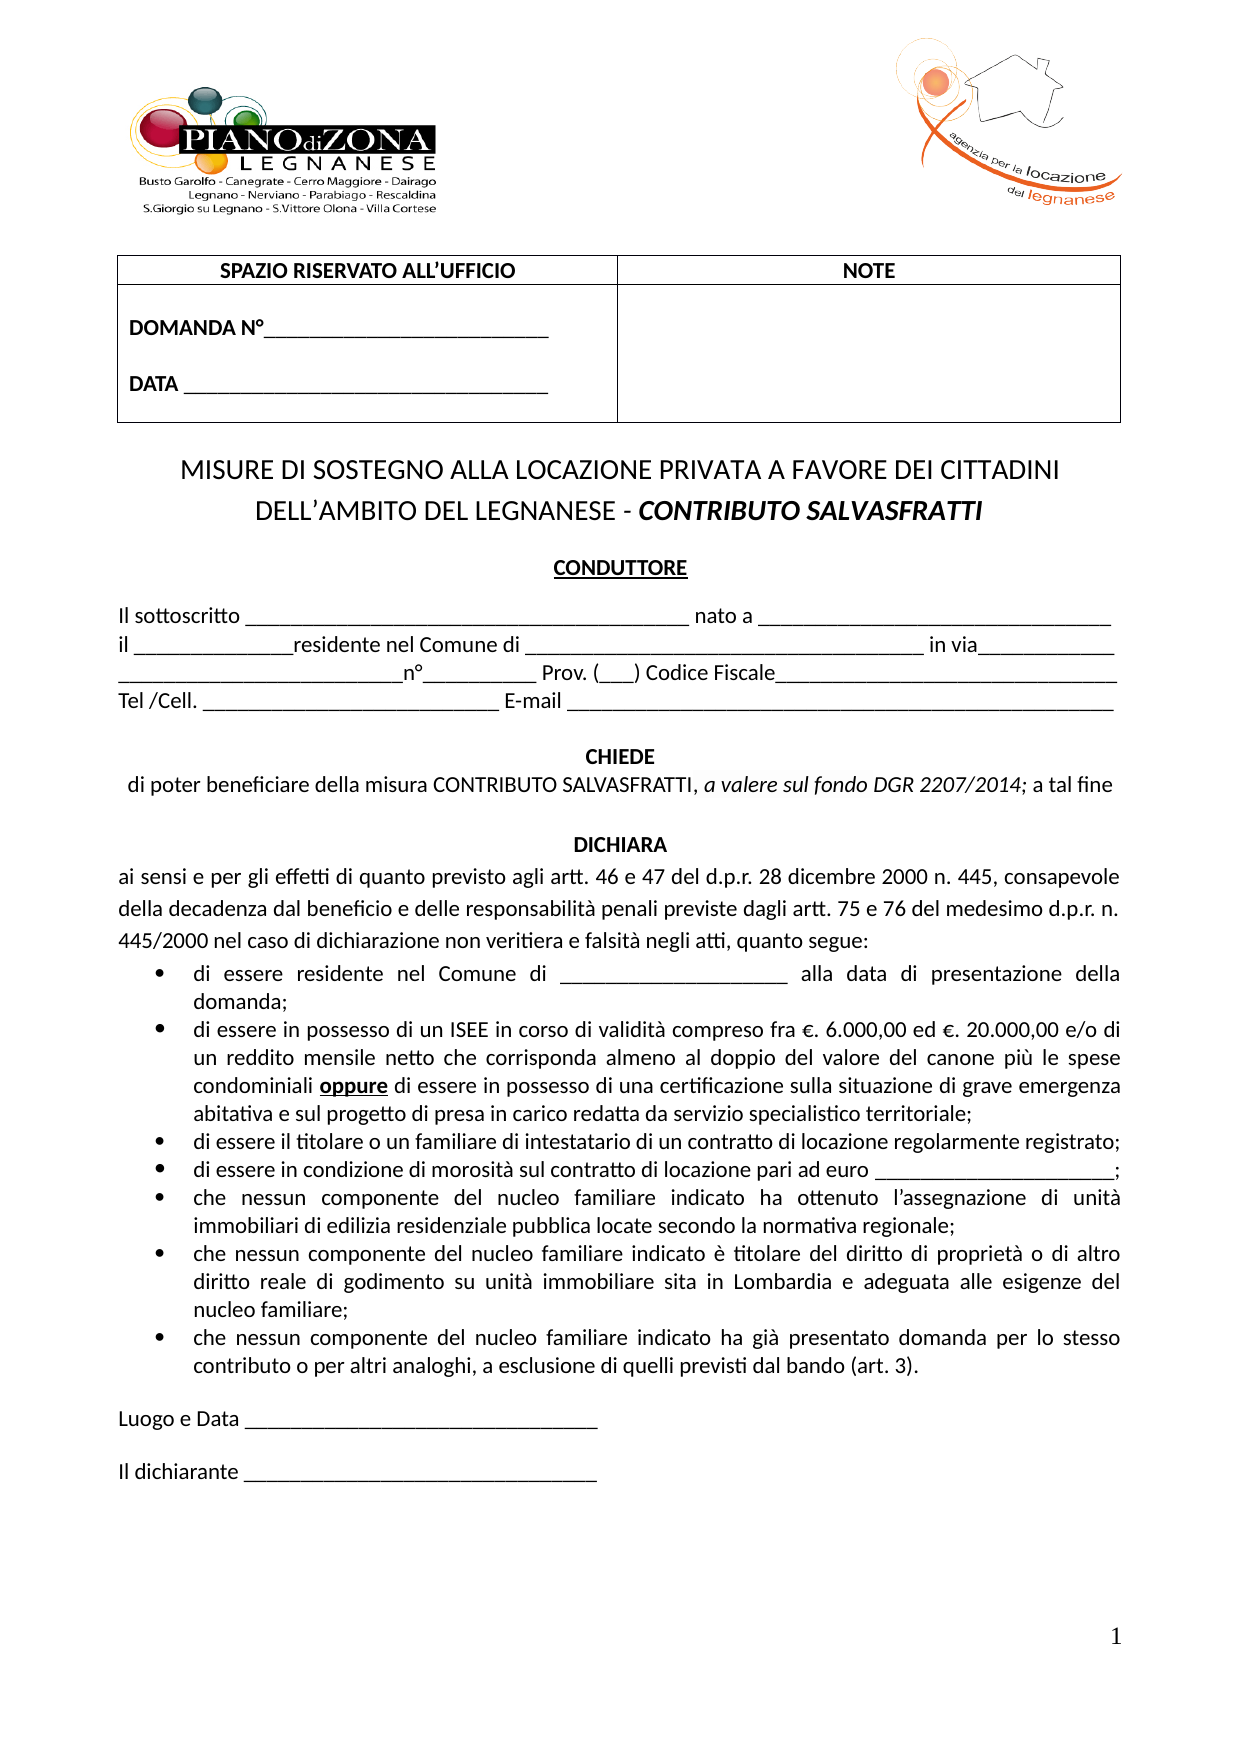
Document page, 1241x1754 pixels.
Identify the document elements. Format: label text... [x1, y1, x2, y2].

list di essere residente nel Comune di ____________________ alla data di presentazione della domanda; [156, 959, 1122, 1015]
list che nessun componente del nucleo familiare indicato ha ottenuto l’assegnazione di unità immobiliari di edilizia residenziale pubblica locate secondo la normativa regionale; [156, 1183, 1122, 1239]
list di essere il titolare o un familiare di intestatario di un contratto di locazione regolarmente registrato; [156, 1127, 1122, 1155]
text Il dichiarante _______________________________ [118, 1457, 1122, 1485]
table_header SPAZIO RISERVATO ALL’UFFICIO [118, 256, 617, 284]
text Luogo e Data _______________________________ [118, 1404, 1122, 1432]
list che nessun componente del nucleo familiare indicato è titolare del diritto di proprietà o di altro diritto reale di godimento su unità immobiliare sita in Lombardia e adeguata alle esigenze del nucleo familiare; [156, 1239, 1122, 1323]
list di essere in possesso di un ISEE in corso di validità compreso fra €. 6.000,00 ed €. 20.000,00 e/o di un reddito mensile netto che corrisponda almeno al doppio del valore del canone più le spese condominiali oppure di essere in possesso di una certificazione sulla situazione di grave emergenza abitativa e sul progetto di presa in carico redatta da servizio specialistico territoriale; [156, 1015, 1122, 1127]
text CHIEDE [118, 742, 1122, 770]
table_header NOTE [618, 256, 1120, 284]
text di poter beneficiare della misura CONTRIBUTO SALVASFRATTI, a valere sul fondo DGR 2207/2014; a tal fine [118, 770, 1122, 798]
text DICHIARA [118, 830, 1122, 858]
list di essere in condizione di morosità sul contratto di locazione pari ad euro _____________________; [156, 1155, 1122, 1183]
text CONDUTTORE [118, 553, 1122, 581]
table_cell [618, 285, 1120, 422]
text ai sensi e per gli effetti di quanto previsto agli artt. 46 e 47 del d.p.r. 28 dicembre 2000 n. 445, consapevole della decadenza dal beneficio e delle responsabilità penali previste dagli artt. 75 e 76 del medesimo d.p.r. n. 445/2000 nel caso di dichiarazione non veritiera e falsità negli atti, quanto segue: [118, 862, 1122, 954]
text Il sottoscritto _______________________________________ nato a _______________________________ il ______________residente nel Comune di ___________________________________ in via____________ _________________________n°__________ Prov. (___) Codice Fiscale______________________________ Tel /Cell. __________________________ E-mail ________________________________________________ [118, 602, 1122, 714]
list che nessun componente del nucleo familiare indicato ha già presentato domanda per lo stesso contributo o per altri analoghi, a esclusione di quelli previsti dal bando (art. 3). [156, 1323, 1122, 1379]
text MISURE DI SOSTEGNO ALLA LOCAZIONE PRIVATA A FAVORE DEI CITTADINI DELL’AMBITO DEL LEGNANESE - CONTRIBUTO SALVASFRATTI [118, 451, 1122, 528]
table_cell DOMANDA N°_________________________ DATA ________________________________ [118, 285, 617, 422]
